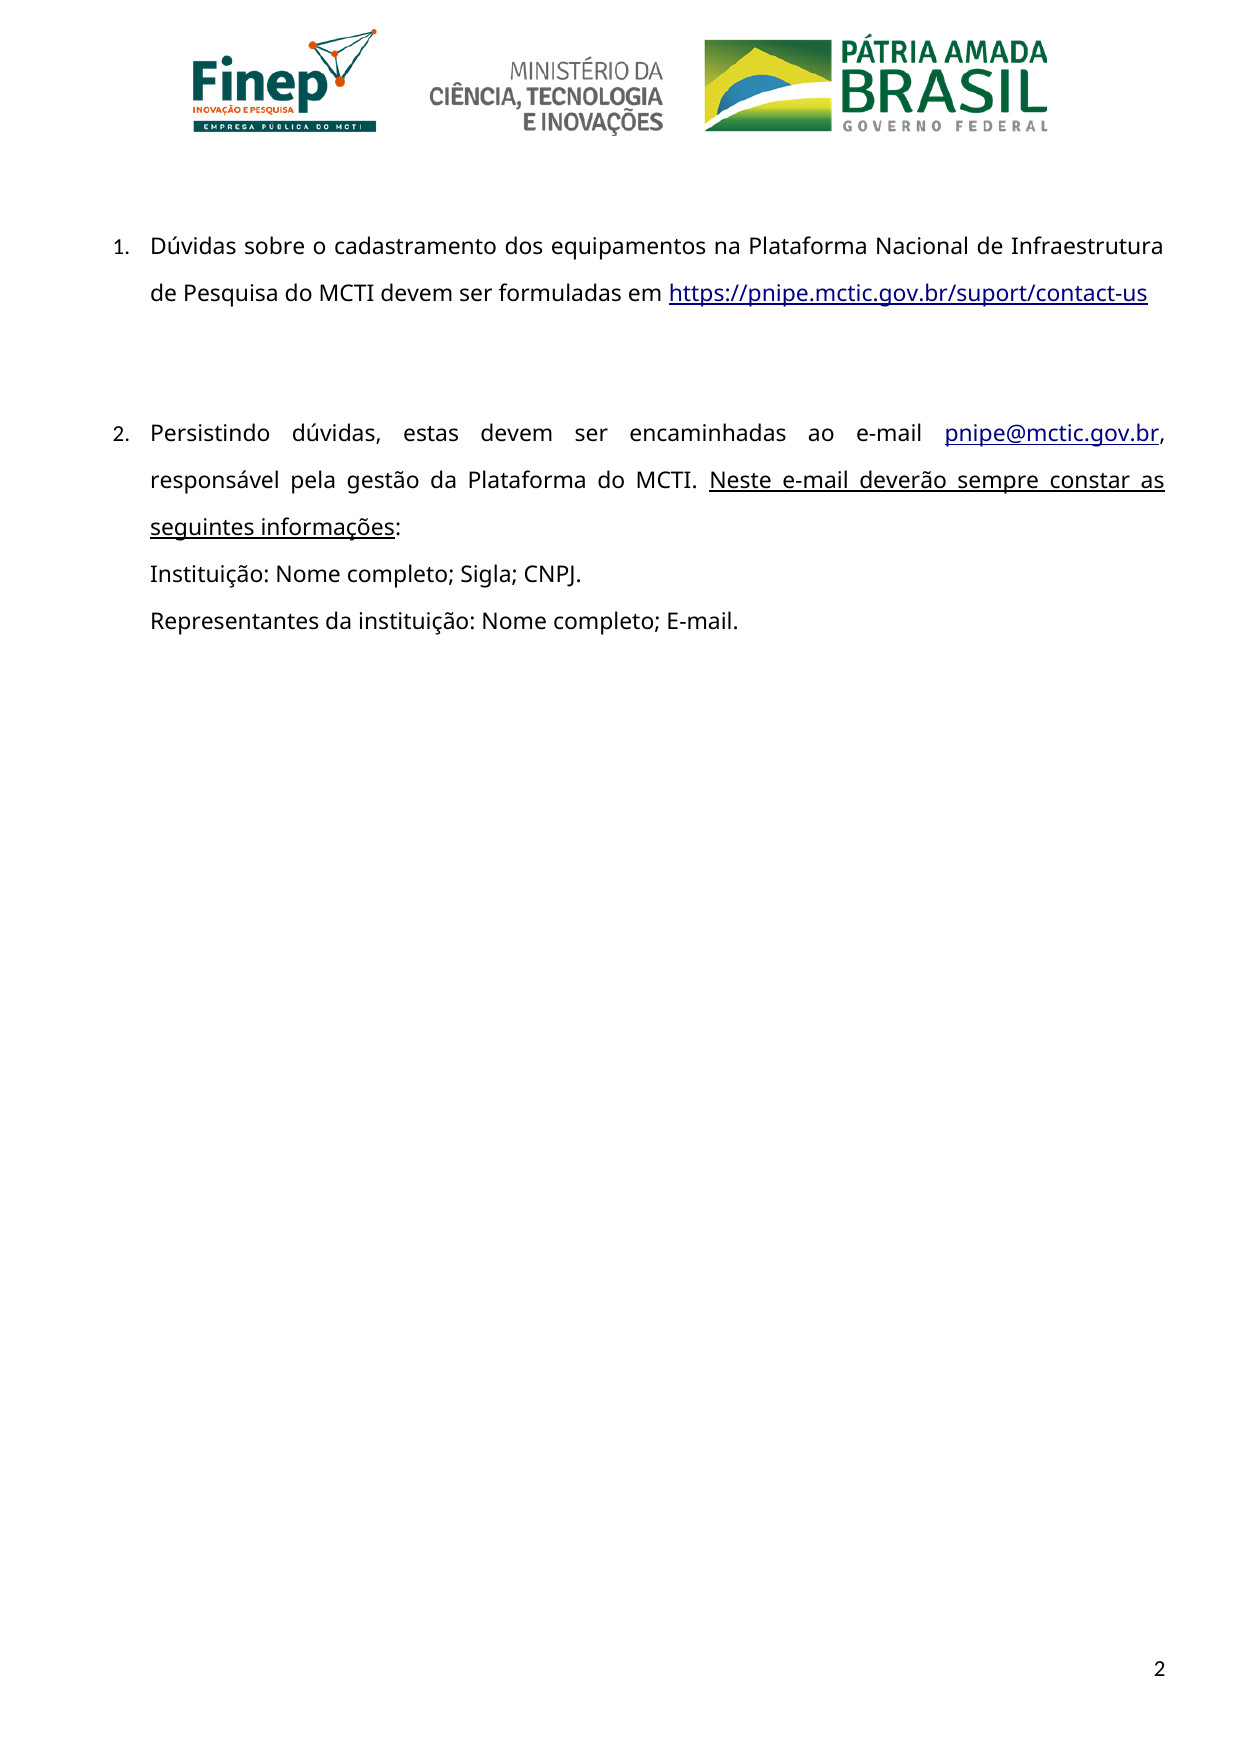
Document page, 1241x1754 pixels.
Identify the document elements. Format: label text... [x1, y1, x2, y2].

list Persistindo dúvidas, estas devem ser encaminhadas ao e-mail pnipe@mctic.gov.br, responsável pela gestão da Plataforma do MCTI. Neste e-mail deverão sempre constar as seguintes informações: [112, 417, 1165, 542]
list Dúvidas sobre o cadastramento dos equipamentos na Plataforma Nacional de Infraestrutura de Pesquisa do MCTI devem ser formuladas em https://pnipe.mctic.gov.br/suport/contact-us [112, 229, 1165, 308]
list Representantes da instituição: Nome completo; E-mail. [150, 604, 1165, 636]
list Instituição: Nome completo; Sigla; CNPJ. [150, 558, 1165, 589]
